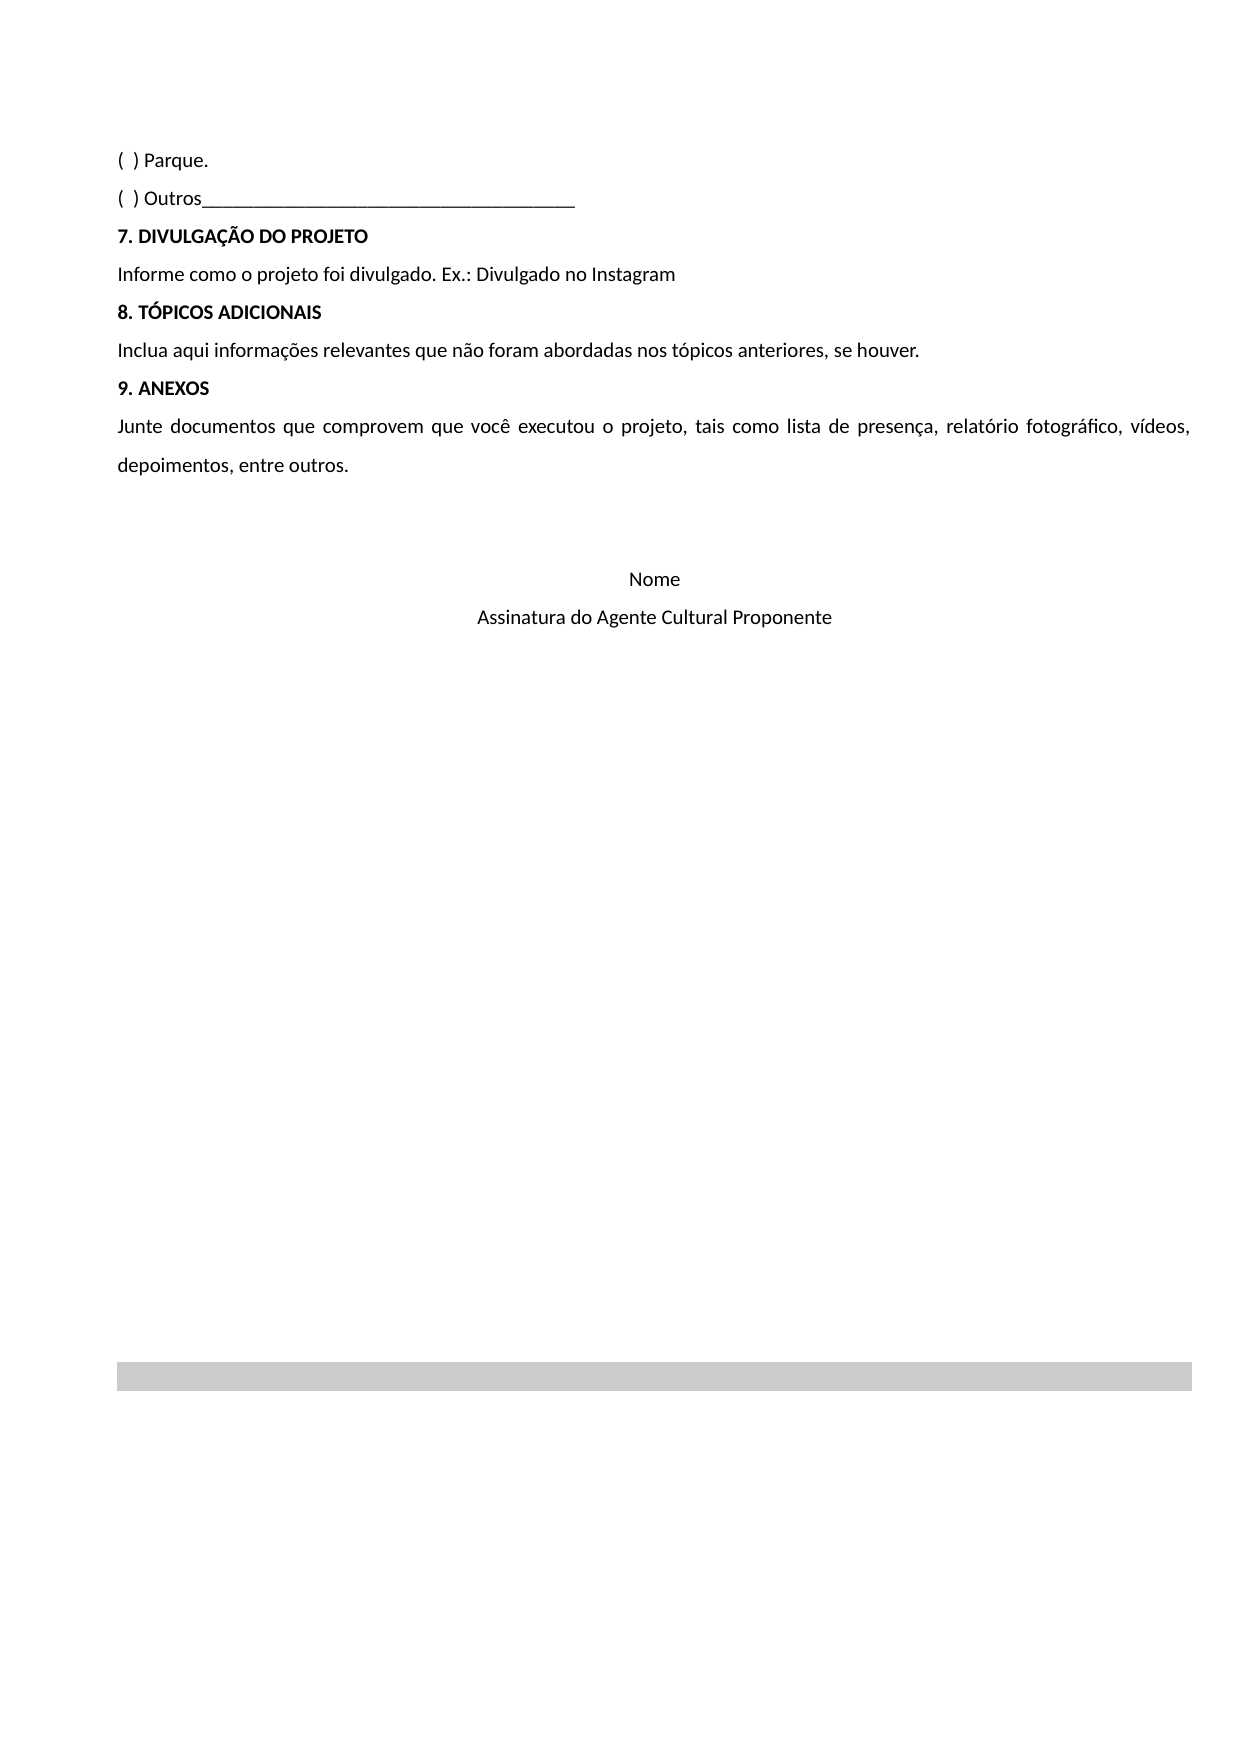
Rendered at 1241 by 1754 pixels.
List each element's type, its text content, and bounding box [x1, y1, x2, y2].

text ( ) Parque. [117, 147, 1192, 172]
text Junte documentos que comprovem que você executou o projeto, tais como lista de presença, relatório fotográfico, vídeos, depoimentos, entre outros. [117, 414, 1192, 477]
text Nome [117, 566, 1192, 592]
text 8. TÓPICOS ADICIONAIS [117, 299, 1192, 325]
text ( ) Outros____________________________________ [117, 185, 1192, 210]
text Informe como o projeto foi divulgado. Ex.: Divulgado no Instagram [117, 261, 1192, 287]
text 9. ANEXOS [117, 376, 1192, 401]
text Inclua aqui informações relevantes que não foram abordadas nos tópicos anteriores, se houver. [117, 337, 1192, 363]
text 7. DIVULGAÇÃO DO PROJETO [117, 223, 1192, 248]
text Assinatura do Agente Cultural Proponente [117, 604, 1192, 630]
